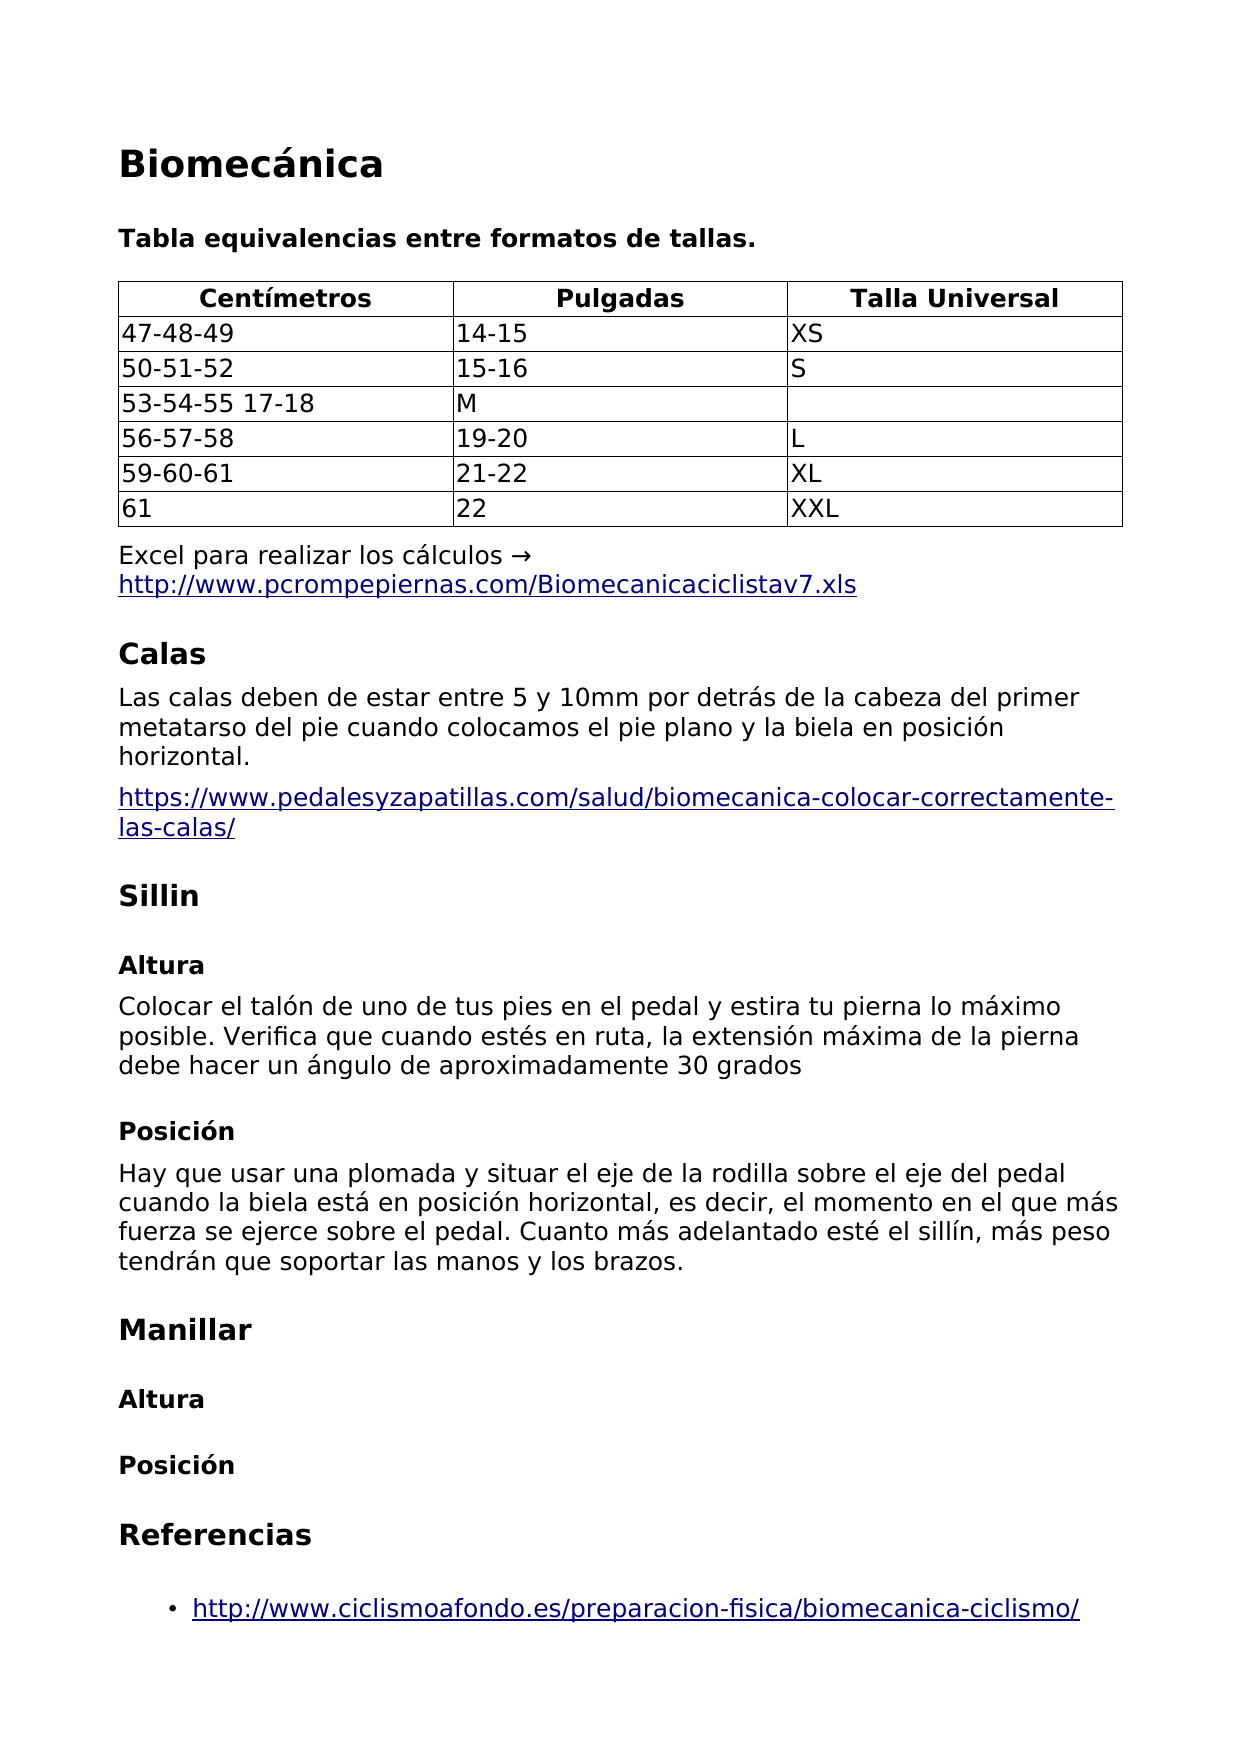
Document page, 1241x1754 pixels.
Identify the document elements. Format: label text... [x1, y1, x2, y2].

table_cell XXL [788, 492, 1122, 526]
subtitle Posición [118, 1452, 1122, 1481]
table_cell 53-54-55 17-18 [119, 387, 453, 421]
subtitle Altura [118, 951, 1122, 980]
table_header Pulgadas [454, 282, 787, 316]
table_cell XL [788, 457, 1122, 491]
subtitle Tabla equivalencias entre formatos de tallas. [118, 224, 1122, 253]
table_cell 15-16 [454, 352, 787, 386]
text Hay que usar una plomada y situar el eje de la rodilla sobre el eje del pedal cuando la biela está en posición horizontal, es decir, el momento en el que más fuerza se ejerce sobre el pedal. Cuanto más adelantado esté el sillín, más peso tendrán que soportar las manos y los brazos. [118, 1159, 1122, 1276]
table_cell 61 [119, 492, 453, 526]
table_cell 19-20 [454, 422, 787, 456]
text https://www.pedalesyzapatillas.com/salud/biomecanica-colocar-correctamente-las-calas/ [118, 784, 1122, 842]
table_cell L [788, 422, 1122, 456]
subtitle Altura [118, 1385, 1122, 1414]
subtitle Calas [118, 637, 1122, 671]
table_cell XS [788, 317, 1122, 351]
table_cell 22 [454, 492, 787, 526]
subtitle Posición [118, 1118, 1122, 1147]
list http://www.ciclismoafondo.es/preparacion-fisica/biomecanica-ciclismo/ [177, 1594, 1122, 1623]
subtitle Manillar [118, 1313, 1122, 1347]
table_cell 56-57-58 [119, 422, 453, 456]
table_header Centímetros [119, 282, 453, 316]
table_cell 21-22 [454, 457, 787, 491]
subtitle Biomecánica [118, 143, 1122, 187]
subtitle Referencias [118, 1518, 1122, 1552]
table_cell S [788, 352, 1122, 386]
table_header Talla Universal [788, 282, 1122, 316]
text Colocar el talón de uno de tus pies en el pedal y estira tu pierna lo máximo posible. Verifica que cuando estés en ruta, la extensión máxima de la pierna debe hacer un ángulo de aproximadamente 30 grados [118, 993, 1122, 1080]
table_cell [788, 387, 1122, 421]
text Las calas deben de estar entre 5 y 10mm por detrás de la cabeza del primer metatarso del pie cuando colocamos el pie plano y la biela en posición horizontal. [118, 684, 1122, 771]
text Excel para realizar los cálculos → http://www.pcrompepiernas.com/Biomecanicaciclistav7.xls [118, 541, 1122, 600]
table_cell 14-15 [454, 317, 787, 351]
table_cell 50-51-52 [119, 352, 453, 386]
table_cell 47-48-49 [119, 317, 453, 351]
subtitle Sillin [118, 879, 1122, 913]
table_cell 59-60-61 [119, 457, 453, 491]
table_cell M [454, 387, 787, 421]
